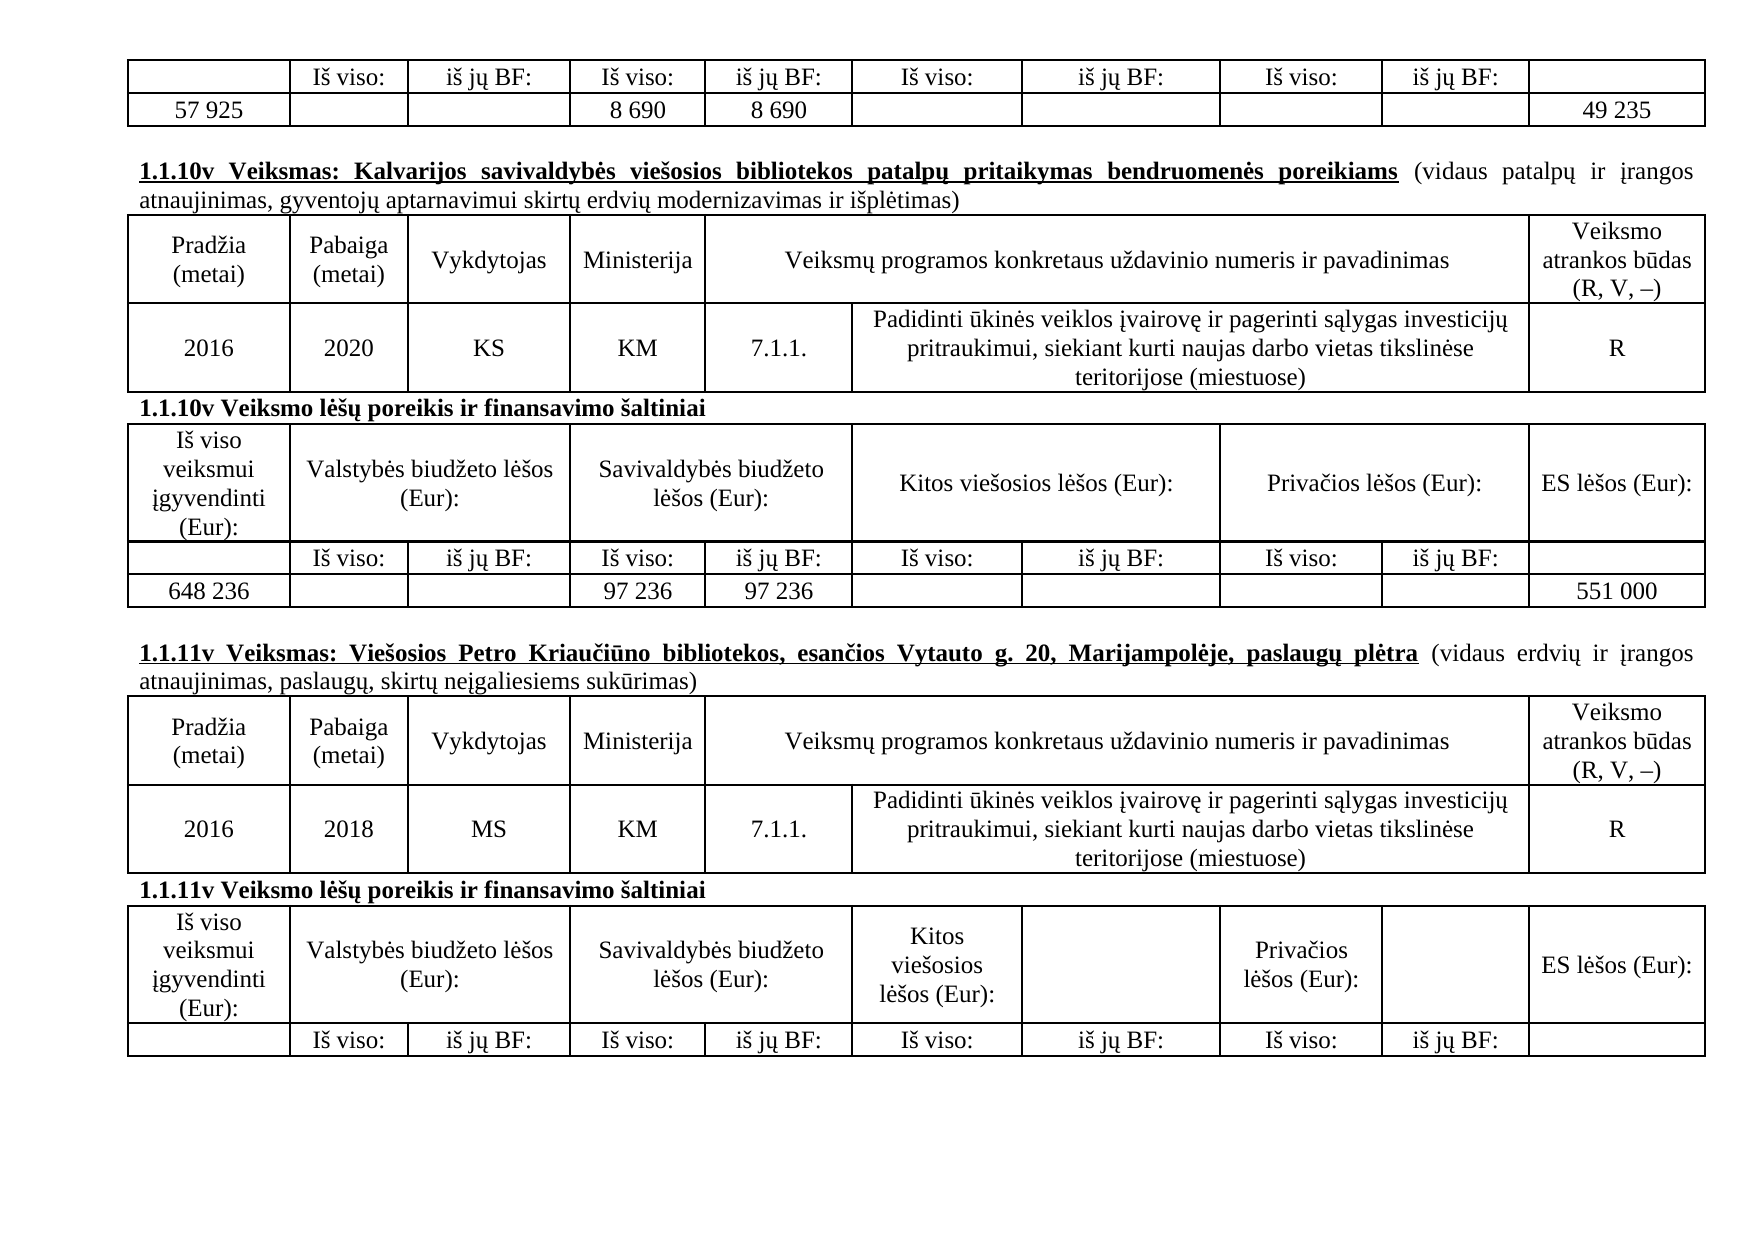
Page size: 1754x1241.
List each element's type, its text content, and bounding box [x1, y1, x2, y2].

table_cell [1738, 214, 1754, 302]
table_cell iš jų BF: [1383, 543, 1528, 573]
table_cell [1712, 59, 1738, 92]
table_cell [291, 94, 407, 125]
table_cell [1738, 638, 1754, 695]
table_cell Pabaiga (metai) [291, 697, 407, 783]
table_cell [1738, 156, 1754, 214]
table_cell Iš viso: [1221, 543, 1381, 573]
table_cell Savivaldybės biudžeto lėšos (Eur): [571, 907, 851, 1022]
table_cell [853, 575, 1021, 606]
table_cell 7.1.1. [706, 786, 851, 872]
table_cell Veiksmų programos konkretaus uždavinio numeris ir pavadinimas [706, 216, 1528, 302]
table_cell [1705, 872, 1712, 905]
table_cell 2016 [129, 786, 289, 872]
table_cell [1382, 608, 1529, 638]
table_cell [290, 608, 408, 638]
table_cell [129, 61, 289, 92]
table_cell [1712, 1022, 1738, 1054]
table_cell [1705, 391, 1712, 423]
table_cell [1705, 125, 1712, 156]
table_cell Savivaldybės biudžeto lėšos (Eur): [571, 425, 851, 540]
table_cell Ministerija [571, 697, 704, 783]
table_cell Ministerija [571, 216, 704, 302]
table_cell [1712, 872, 1738, 905]
table_cell [1706, 59, 1712, 92]
table_cell [1738, 784, 1754, 872]
table_cell 2020 [291, 304, 407, 391]
table_cell Kitos viešosios lėšos (Eur): [853, 907, 1021, 1022]
table_cell 648 236 [129, 575, 289, 606]
table_cell [1738, 905, 1754, 1022]
table_cell iš jų BF: [706, 61, 851, 92]
table_cell [1705, 606, 1712, 638]
table_cell [1706, 573, 1712, 606]
table_cell 2018 [291, 786, 407, 872]
table_cell Valstybės biudžeto lėšos (Eur): [291, 907, 569, 1022]
table_cell Vykdytojas [409, 216, 569, 302]
table_cell [1529, 127, 1705, 156]
table_cell 97 236 [706, 575, 851, 606]
table_cell [1738, 1022, 1754, 1054]
table_cell [1530, 61, 1704, 92]
table_cell [1738, 695, 1754, 783]
table_cell iš jų BF: [706, 1024, 851, 1054]
table_cell iš jų BF: [1383, 61, 1528, 92]
table_cell [1383, 575, 1528, 606]
table_cell Iš viso: [1221, 61, 1381, 92]
table_cell [1712, 302, 1738, 391]
table_cell [1738, 872, 1754, 905]
table_cell [1022, 608, 1220, 638]
table_cell [1383, 94, 1528, 125]
table_cell [408, 608, 570, 638]
table_cell [1712, 573, 1738, 606]
table_cell R [1530, 786, 1704, 872]
table_cell [1738, 423, 1754, 540]
table_cell [409, 575, 569, 606]
table_cell [1738, 59, 1754, 92]
table_cell [290, 127, 408, 156]
table_cell [705, 608, 852, 638]
table_cell 2016 [129, 304, 289, 391]
table_cell Padidinti ūkinės veiklos įvairovę ir pagerinti sąlygas investicijų pritraukimui, siekiant kurti naujas darbo vietas tikslinėse teritorijose (miestuose) [853, 786, 1528, 872]
table_cell [705, 127, 852, 156]
table_cell [1382, 127, 1529, 156]
table_cell Iš viso: [571, 1024, 704, 1054]
table_cell iš jų BF: [409, 1024, 569, 1054]
table_cell [1712, 606, 1738, 638]
table_cell Kitos viešosios lėšos (Eur): [853, 425, 1219, 540]
table_cell Padidinti ūkinės veiklos įvairovę ir pagerinti sąlygas investicijų pritraukimui, siekiant kurti naujas darbo vietas tikslinėse teritorijose (miestuose) [853, 304, 1528, 391]
table_cell [1023, 94, 1219, 125]
table_cell [1530, 543, 1704, 573]
table_cell [1706, 423, 1712, 540]
table_cell Vykdytojas [409, 697, 569, 783]
table_cell [1738, 573, 1754, 606]
table_cell [1712, 540, 1738, 573]
table_cell [1712, 125, 1738, 156]
table_cell Veiksmo atrankos būdas (R, V, –) [1530, 216, 1704, 302]
table_cell Iš viso veiksmui įgyvendinti (Eur): [129, 907, 289, 1022]
table_cell [1738, 302, 1754, 391]
table_cell [1738, 92, 1754, 125]
table_cell iš jų BF: [1023, 1024, 1219, 1054]
table_cell Privačios lėšos (Eur): [1221, 425, 1528, 540]
table_cell [1712, 638, 1738, 695]
table_cell [1221, 575, 1381, 606]
table_cell [1712, 92, 1738, 125]
table_cell [1712, 391, 1738, 423]
table_cell 97 236 [571, 575, 704, 606]
table_cell 1.1.11v Veiksmas: Viešosios Petro Kriaučiūno bibliotekos, esančios Vytauto g. 20, Marijampolėje, paslaugų plėtra (vidaus erdvių ir įrangos atnaujinimas, paslaugų, skirtų neįgaliesiems sukūrimas) [128, 638, 1705, 695]
table_cell Iš viso: [853, 61, 1021, 92]
table_cell 1.1.11v Veiksmo lėšų poreikis ir finansavimo šaltiniai [128, 874, 1705, 905]
table_cell Pabaiga (metai) [291, 216, 407, 302]
table_cell [1712, 156, 1738, 214]
table_cell [1712, 423, 1738, 540]
table_cell Pradžia (metai) [129, 216, 289, 302]
table_cell [1738, 391, 1754, 423]
table_cell [1712, 695, 1738, 783]
table_cell Iš viso: [571, 61, 704, 92]
table_cell Iš viso: [853, 543, 1021, 573]
table_cell [1220, 608, 1382, 638]
table_cell [1529, 608, 1705, 638]
table_cell Veiksmų programos konkretaus uždavinio numeris ir pavadinimas [706, 697, 1528, 783]
table_cell [1712, 905, 1738, 1022]
table_cell [1712, 214, 1738, 302]
table_cell ES lėšos (Eur): [1530, 907, 1704, 1022]
table_cell [852, 127, 1022, 156]
table_cell [1220, 127, 1382, 156]
table_cell Iš viso: [291, 543, 407, 573]
table_cell Iš viso: [1221, 1024, 1381, 1054]
table_cell [1705, 156, 1712, 214]
table_cell [1023, 907, 1219, 1022]
table_cell [1706, 905, 1712, 1022]
table_cell Valstybės biudžeto lėšos (Eur): [291, 425, 569, 540]
table_cell [1712, 784, 1738, 872]
table_cell [1738, 540, 1754, 573]
table_cell Pradžia (metai) [129, 697, 289, 783]
table_cell [1530, 1024, 1704, 1054]
table_cell Privačios lėšos (Eur): [1221, 907, 1381, 1022]
table_cell R [1530, 304, 1704, 391]
table_cell 1.1.10v Veiksmo lėšų poreikis ir finansavimo šaltiniai [128, 393, 1705, 423]
table_cell Iš viso: [291, 1024, 407, 1054]
table_cell iš jų BF: [409, 543, 569, 573]
table_cell 49 235 [1530, 94, 1704, 125]
table_cell MS [409, 786, 569, 872]
table_cell [128, 127, 289, 156]
table_cell 1.1.10v Veiksmas: Kalvarijos savivaldybės viešosios bibliotekos patalpų pritaikymas bendruomenės poreikiams (vidaus patalpų ir įrangos atnaujinimas, gyventojų aptarnavimui skirtų erdvių modernizavimas ir išplėtimas) [128, 156, 1705, 214]
table_cell [291, 575, 407, 606]
table_cell 57 925 [129, 94, 289, 125]
table_cell [129, 543, 289, 573]
table_cell Veiksmo atrankos būdas (R, V, –) [1530, 697, 1704, 783]
table_cell [852, 608, 1022, 638]
table_cell [1221, 94, 1381, 125]
table_cell [128, 608, 289, 638]
table_cell [409, 94, 569, 125]
table_cell 7.1.1. [706, 304, 851, 391]
table_cell iš jų BF: [1383, 1024, 1528, 1054]
table_cell [1706, 302, 1712, 391]
table_cell [1706, 784, 1712, 872]
table_cell [1706, 695, 1712, 783]
table_cell [1705, 638, 1712, 695]
table_cell [1706, 1022, 1712, 1054]
table_cell iš jų BF: [1023, 61, 1219, 92]
table_cell Iš viso: [853, 1024, 1021, 1054]
table_cell ES lėšos (Eur): [1530, 425, 1704, 540]
table_cell [1706, 92, 1712, 125]
table_cell 8 690 [571, 94, 704, 125]
table_cell 8 690 [706, 94, 851, 125]
table_cell iš jų BF: [1023, 543, 1219, 573]
table_cell [1738, 606, 1754, 638]
table_cell KS [409, 304, 569, 391]
table_cell [570, 608, 705, 638]
table_cell [1706, 540, 1712, 573]
table_cell KM [571, 786, 704, 872]
table_cell KM [571, 304, 704, 391]
table_cell [1706, 214, 1712, 302]
table_cell 551 000 [1530, 575, 1704, 606]
table_cell [853, 94, 1021, 125]
table_cell [570, 127, 705, 156]
table_cell Iš viso: [571, 543, 704, 573]
table_cell iš jų BF: [706, 543, 851, 573]
table_cell [1738, 125, 1754, 156]
table_cell [1383, 907, 1528, 1022]
table_cell [1022, 127, 1220, 156]
table_cell [408, 127, 570, 156]
table_cell Iš viso: [291, 61, 407, 92]
table_cell [129, 1024, 289, 1054]
table_cell iš jų BF: [409, 61, 569, 92]
table_cell Iš viso veiksmui įgyvendinti (Eur): [129, 425, 289, 540]
table_cell [1023, 575, 1219, 606]
